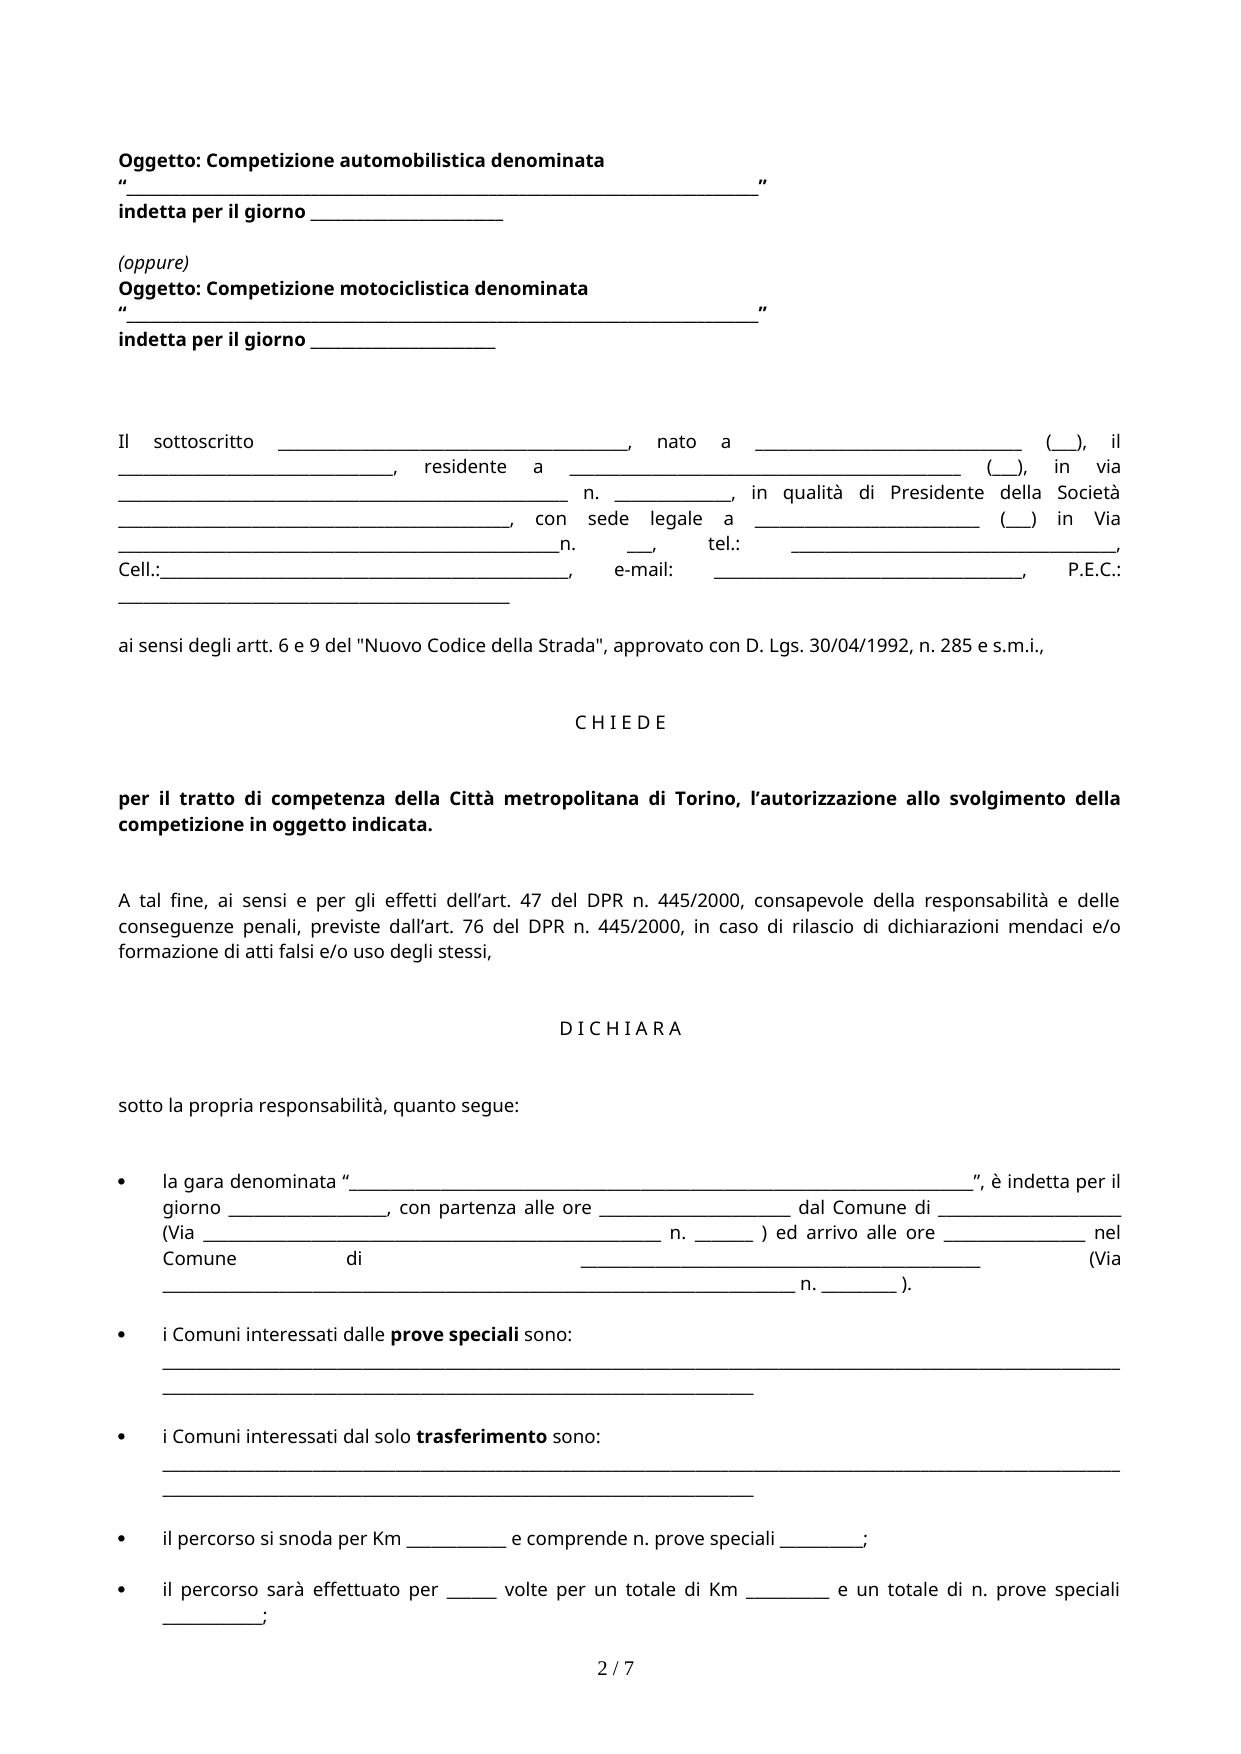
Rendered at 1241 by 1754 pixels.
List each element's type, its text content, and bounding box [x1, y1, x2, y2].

text Oggetto: Competizione automobilistica denominata [118, 148, 1122, 173]
list la gara denominata “___________________________________________________________________________”, è indetta per il giorno ___________________, con partenza alle ore _______________________ dal Comune di ______________________ (Via _______________________________________________________ n. _______ ) ed arrivo alle ore _________________ nel Comune di ________________________________________________ (Via ____________________________________________________________________________ n. _________ ). [118, 1168, 1122, 1296]
text D I C H I A R A [118, 1015, 1122, 1041]
text ai sensi degli artt. 6 e 9 del "Nuovo Codice della Strada", approvato con D. Lgs. 30/04/1992, n. 285 e s.m.i., [118, 632, 1122, 658]
text Oggetto: Competizione motociclistica denominata [118, 275, 1122, 301]
text indetta per il giorno ________________________ [118, 326, 1122, 352]
text sotto la propria responsabilità, quanto segue: [118, 1092, 1122, 1117]
text Il sottoscritto __________________________________________, nato a ________________________________ (___), il _________________________________, residente a _______________________________________________ (___), in via ______________________________________________________ n. ______________, in qualità di Presidente della Società _______________________________________________, con sede legale a ___________________________ (___) in Via _____________________________________________________n. ___, tel.: _______________________________________, Cell.:_________________________________________________, e-mail: _____________________________________, P.E.C.: _______________________________________________ [118, 428, 1122, 607]
text “__________________________________________________________________________________” [118, 173, 1122, 199]
list i Comuni interessati dalle prove speciali sono: __________________________________________________________________________________________________________________________________________________________________________________________ [118, 1322, 1122, 1398]
text “__________________________________________________________________________________” [118, 301, 1122, 326]
text A tal fine, ai sensi e per gli effetti dell’art. 47 del DPR n. 445/2000, consapevole della responsabilità e delle conseguenze penali, previste dall’art. 76 del DPR n. 445/2000, in caso di rilascio di dichiarazioni mendaci e/o formazione di atti falsi e/o uso degli stessi, [118, 888, 1122, 964]
list il percorso si snoda per Km ____________ e comprende n. prove speciali __________; [118, 1526, 1122, 1551]
list il percorso sarà effettuato per ______ volte per un totale di Km __________ e un totale di n. prove speciali ____________; [118, 1577, 1122, 1628]
text (oppure) [118, 250, 1122, 275]
text per il tratto di competenza della Città metropolitana di Torino, l’autorizzazione allo svolgimento della competizione in oggetto indicata. [118, 786, 1122, 837]
text indetta per il giorno _________________________ [118, 199, 1122, 224]
list i Comuni interessati dal solo trasferimento sono: __________________________________________________________________________________________________________________________________________________________________________________________ [118, 1424, 1122, 1500]
text C H I E D E [118, 709, 1122, 734]
